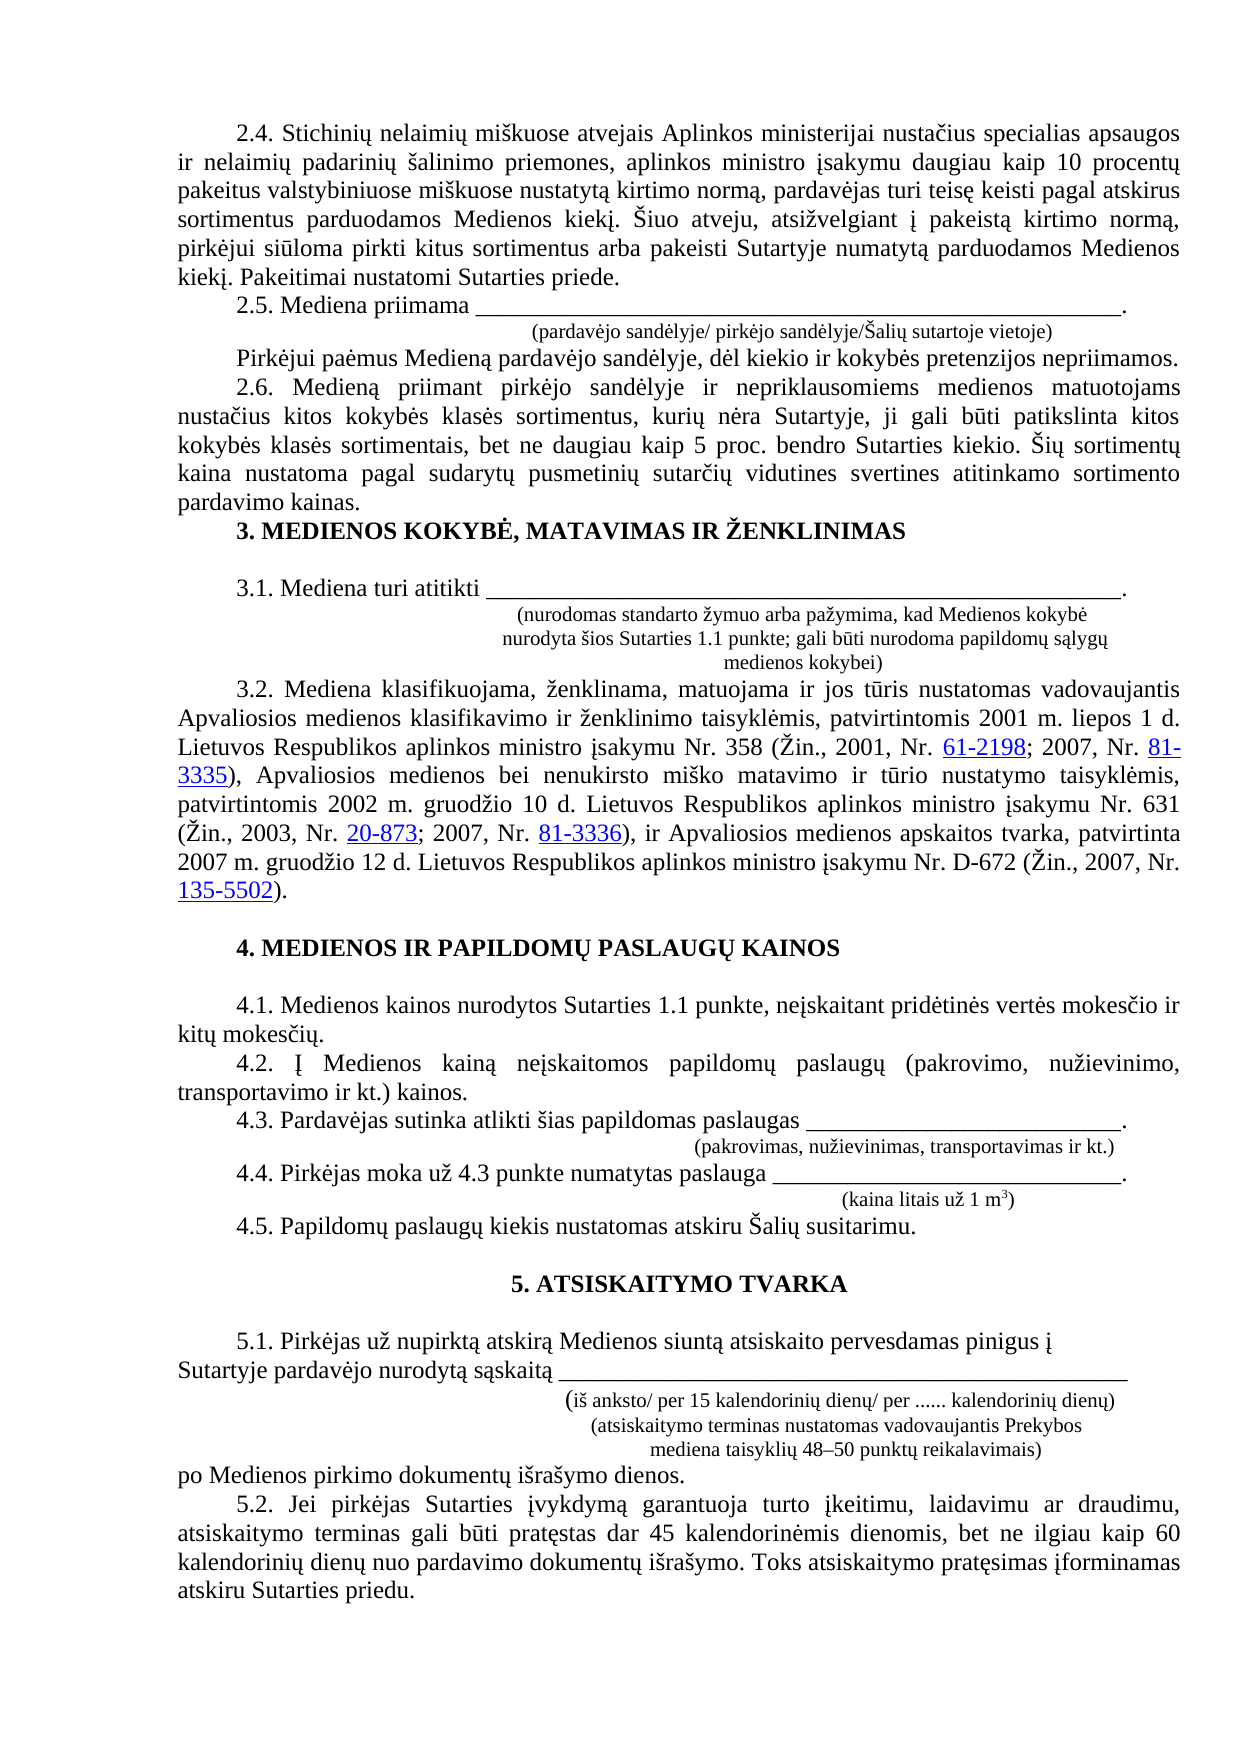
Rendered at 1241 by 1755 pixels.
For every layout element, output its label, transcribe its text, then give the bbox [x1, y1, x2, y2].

text (kaina litais už 1 m3) [177, 1187, 1181, 1211]
text 5.2. Jei pirkėjas Sutarties įvykdymą garantuoja turto įkeitimu, laidavimu ar draudimu, atsiskaitymo terminas gali būti pratęstas dar 45 kalendorinėmis dienomis, bet ne ilgiau kaip 60 kalendorinių dienų nuo pardavimo dokumentų išrašymo. Toks atsiskaitymo pratęsimas įforminamas atskiru Sutarties priedu. [177, 1489, 1181, 1604]
text (atsiskaitymo terminas nustatomas vadovaujantis Prekybos [565, 1412, 1181, 1437]
text nurodyta šios Sutarties 1.1 punkte; gali būti nurodoma papildomų sąlygų [490, 626, 1181, 650]
text 3. MEDIENOS KOKYBĖ, MATAVIMAS IR ŽENKLINIMAS [177, 516, 1181, 545]
text 4.2. Į Medienos kainą neįskaitomos papildomų paslaugų (pakrovimo, nužievinimo, transportavimo ir kt.) kainos. [177, 1048, 1181, 1106]
text Sutartyje pardavėjo nurodytą sąskaitą [177, 1355, 1181, 1384]
text medienos kokybei) [490, 650, 1181, 674]
text 3.1. Mediena turi atitikti . [177, 573, 1181, 602]
text po Medienos pirkimo dokumentų išrašymo dienos. [177, 1461, 1181, 1489]
text (nurodomas standarto žymuo arba pažymima, kad Medienos kokybė [490, 602, 1181, 626]
text 2.5. Mediena priimama . [177, 291, 1181, 319]
text 4.3. Pardavėjas sutinka atlikti šias papildomas paslaugas . [177, 1106, 1181, 1134]
text (iš anksto/ per 15 kalendorinių dienų/ per ...... kalendorinių dienų) [565, 1384, 1181, 1412]
text 5. ATSISKAITYMO TVARKA [177, 1269, 1181, 1297]
text 5.1. Pirkėjas už nupirktą atskirą Medienos siuntą atsiskaito pervesdamas pinigus į [177, 1326, 1181, 1355]
text 3.2. Mediena klasifikuojama, ženklinama, matuojama ir jos tūris nustatomas vadovaujantis Apvaliosios medienos klasifikavimo ir ženklinimo taisyklėmis, patvirtintomis 2001 m. liepos 1 d. Lietuvos Respublikos aplinkos ministro įsakymu Nr. 358 (Žin., 2001, Nr. 61-2198; 2007, Nr. 81-3335), Apvaliosios medienos bei nenukirsto miško matavimo ir tūrio nustatymo taisyklėmis, patvirtintomis 2002 m. gruodžio 10 d. Lietuvos Respublikos aplinkos ministro įsakymu Nr. 631 (Žin., 2003, Nr. 20-873; 2007, Nr. 81-3336), ir Apvaliosios medienos apskaitos tvarka, patvirtinta 2007 m. gruodžio 12 d. Lietuvos Respublikos aplinkos ministro įsakymu Nr. D-672 (Žin., 2007, Nr. 135-5502). [177, 674, 1181, 904]
text (pakrovimas, nužievinimas, transportavimas ir kt.) [177, 1134, 1181, 1158]
text 4.4. Pirkėjas moka už 4.3 punkte numatytas paslauga . [177, 1158, 1181, 1187]
text mediena taisyklių 48–50 punktų reikalavimais) [565, 1437, 1181, 1461]
text 2.4. Stichinių nelaimių miškuose atvejais Aplinkos ministerijai nustačius specialias apsaugos ir nelaimių padarinių šalinimo priemones, aplinkos ministro įsakymu daugiau kaip 10 procentų pakeitus valstybiniuose miškuose nustatytą kirtimo normą, pardavėjas turi teisę keisti pagal atskirus sortimentus parduodamos Medienos kiekį. Šiuo atveju, atsižvelgiant į pakeistą kirtimo normą, pirkėjui siūloma pirkti kitus sortimentus arba pakeisti Sutartyje numatytą parduodamos Medienos kiekį. Pakeitimai nustatomi Sutarties priede. [177, 118, 1181, 291]
text 2.6. Medieną priimant pirkėjo sandėlyje ir nepriklausomiems medienos matuotojams nustačius kitos kokybės klasės sortimentus, kurių nėra Sutartyje, ji gali būti patikslinta kitos kokybės klasės sortimentais, bet ne daugiau kaip 5 proc. bendro Sutarties kiekio. Šių sortimentų kaina nustatoma pagal sudarytų pusmetinių sutarčių vidutines svertines atitinkamo sortimento pardavimo kainas. [177, 372, 1181, 516]
text 4. MEDIENOS IR PAPILDOMŲ PASLAUGŲ KAINOS [177, 933, 1181, 962]
text 4.5. Papildomų paslaugų kiekis nustatomas atskiru Šalių susitarimu. [177, 1211, 1181, 1240]
text 4.1. Medienos kainos nurodytos Sutarties 1.1 punkte, neįskaitant pridėtinės vertės mokesčio ir kitų mokesčių. [177, 991, 1181, 1048]
text Pirkėjui paėmus Medieną pardavėjo sandėlyje, dėl kiekio ir kokybės pretenzijos nepriimamos. [177, 343, 1181, 372]
text (pardavėjo sandėlyje/ pirkėjo sandėlyje/Šalių sutartoje vietoje) [477, 319, 1181, 343]
